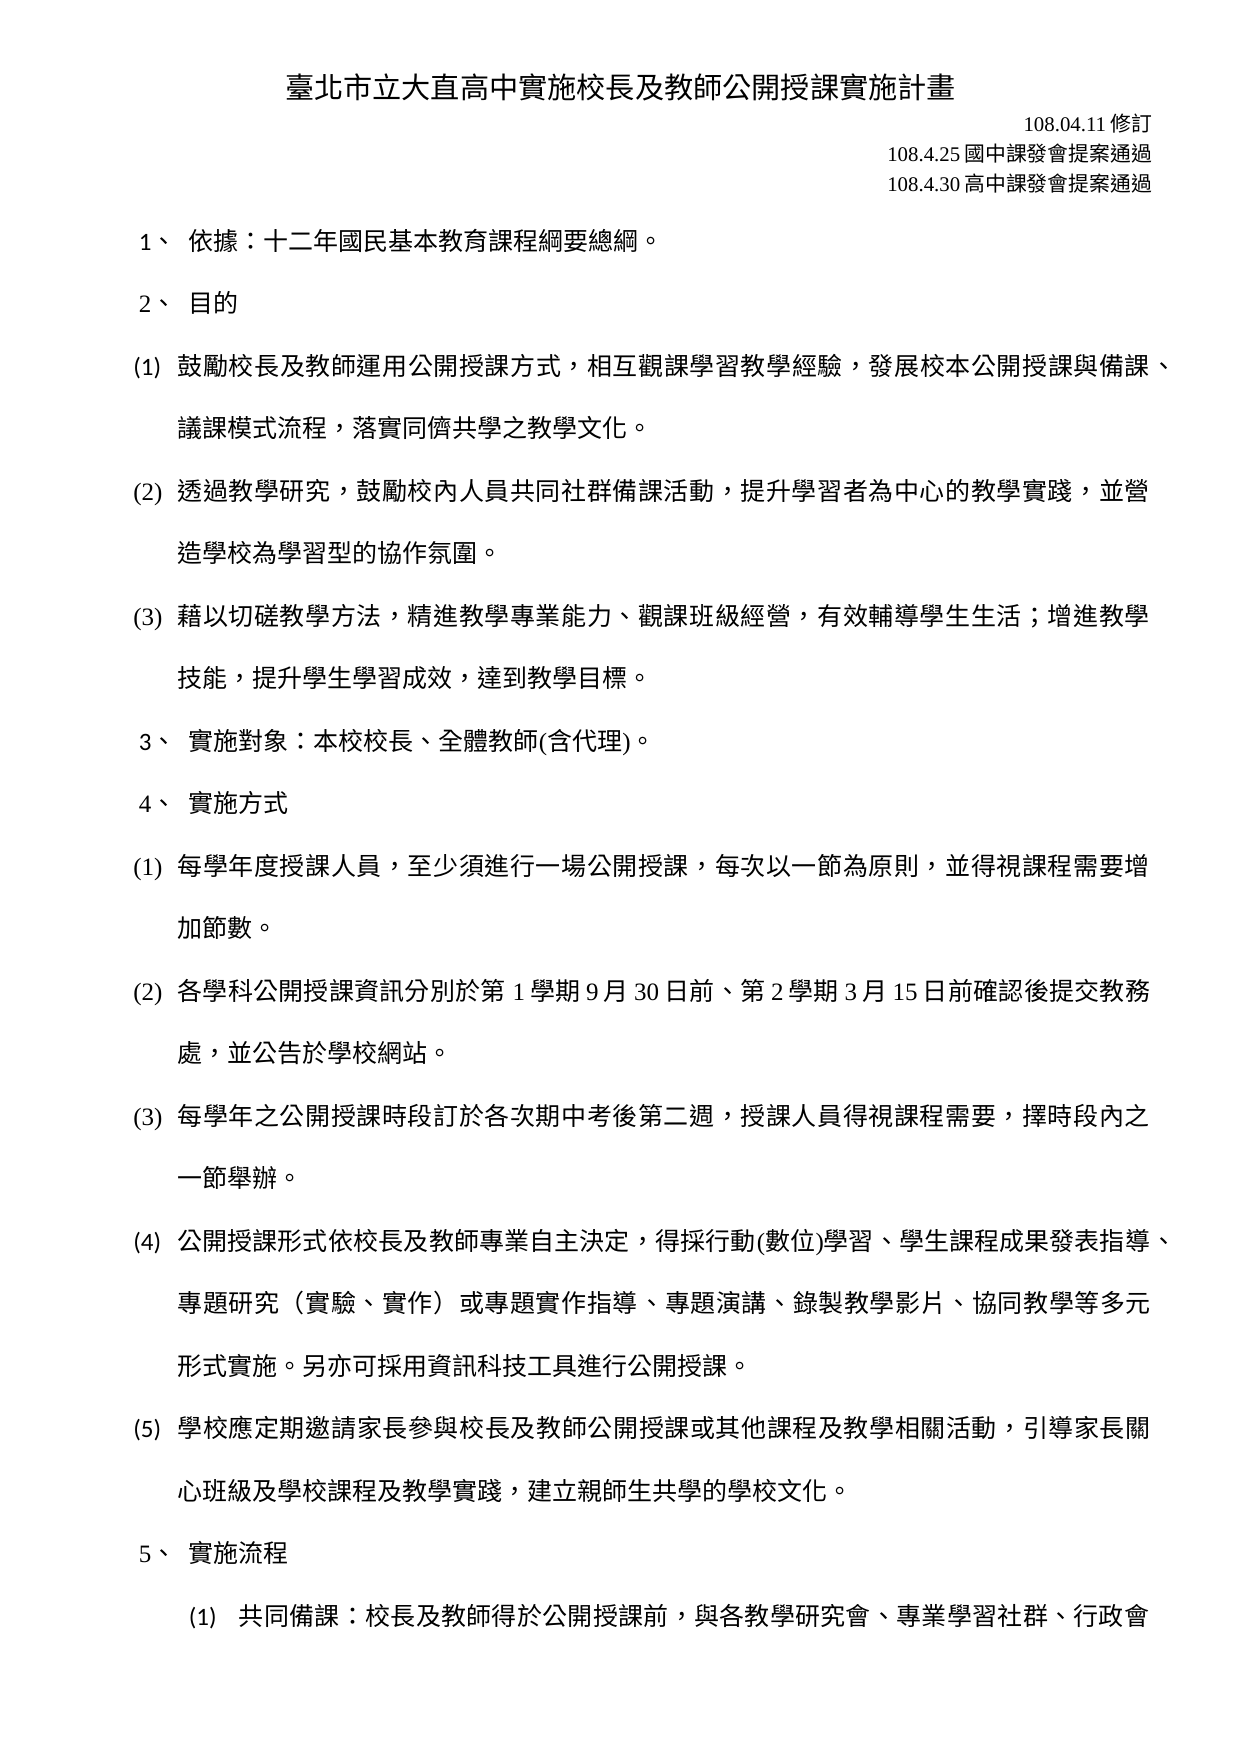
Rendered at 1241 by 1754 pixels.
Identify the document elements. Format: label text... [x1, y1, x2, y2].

list 公開授課形式依校長及教師專業自主決定，得採行動(數位)學習、學生課程成果發表指導、專題研究（實驗、實作）或專題實作指導、專題演講、錄製教學影片、協同教學等多元形式實施。另亦可採用資訊科技工具進行公開授課。 [133, 1197, 1152, 1385]
list 學校應定期邀請家長參與校長及教師公開授課或其他課程及教學相關活動，引導家長關心班級及學校課程及教學實踐，建立親師生共學的學校文化。 [133, 1385, 1152, 1510]
list 鼓勵校長及教師運用公開授課方式，相互觀課學習教學經驗，發展校本公開授課與備課、議課模式流程，落實同儕共學之教學文化。 [133, 322, 1152, 447]
list 實施對象：本校校長、全體教師(含代理)。 [139, 697, 1152, 760]
list 共同備課：校長及教師得於公開授課前，與各教學研究會、專業學習社群、行政會 [189, 1572, 1152, 1635]
list 每學年度授課人員，至少須進行一場公開授課，每次以一節為原則，並得視課程需要增加節數。 [133, 822, 1152, 947]
text 臺北市立大直高中實施校長及教師公開授課實施計畫 [89, 64, 1152, 107]
list 依據：十二年國民基本教育課程綱要總綱。 [139, 197, 1152, 260]
list 藉以切磋教學方法，精進教學專業能力、觀課班級經營，有效輔導學生生活；增進教學技能，提升學生學習成效，達到教學目標。 [133, 572, 1152, 697]
text 108.04.11修訂 [89, 107, 1152, 137]
list 實施流程 [139, 1510, 1152, 1572]
list 目的 [139, 260, 1152, 322]
list 透過教學研究，鼓勵校內人員共同社群備課活動，提升學習者為中心的教學實踐，並營造學校為學習型的協作氛圍。 [133, 447, 1152, 572]
text 108.4.30高中課發會提案通過 [89, 167, 1152, 197]
list 實施方式 [139, 760, 1152, 822]
text 108.4.25國中課發會提案通過 [89, 137, 1152, 167]
list 各學科公開授課資訊分別於第1學期9月30日前、第2學期3月15日前確認後提交教務處，並公告於學校網站。 [133, 947, 1152, 1072]
list 每學年之公開授課時段訂於各次期中考後第二週，授課人員得視課程需要，擇時段內之一節舉辦。 [133, 1072, 1152, 1197]
